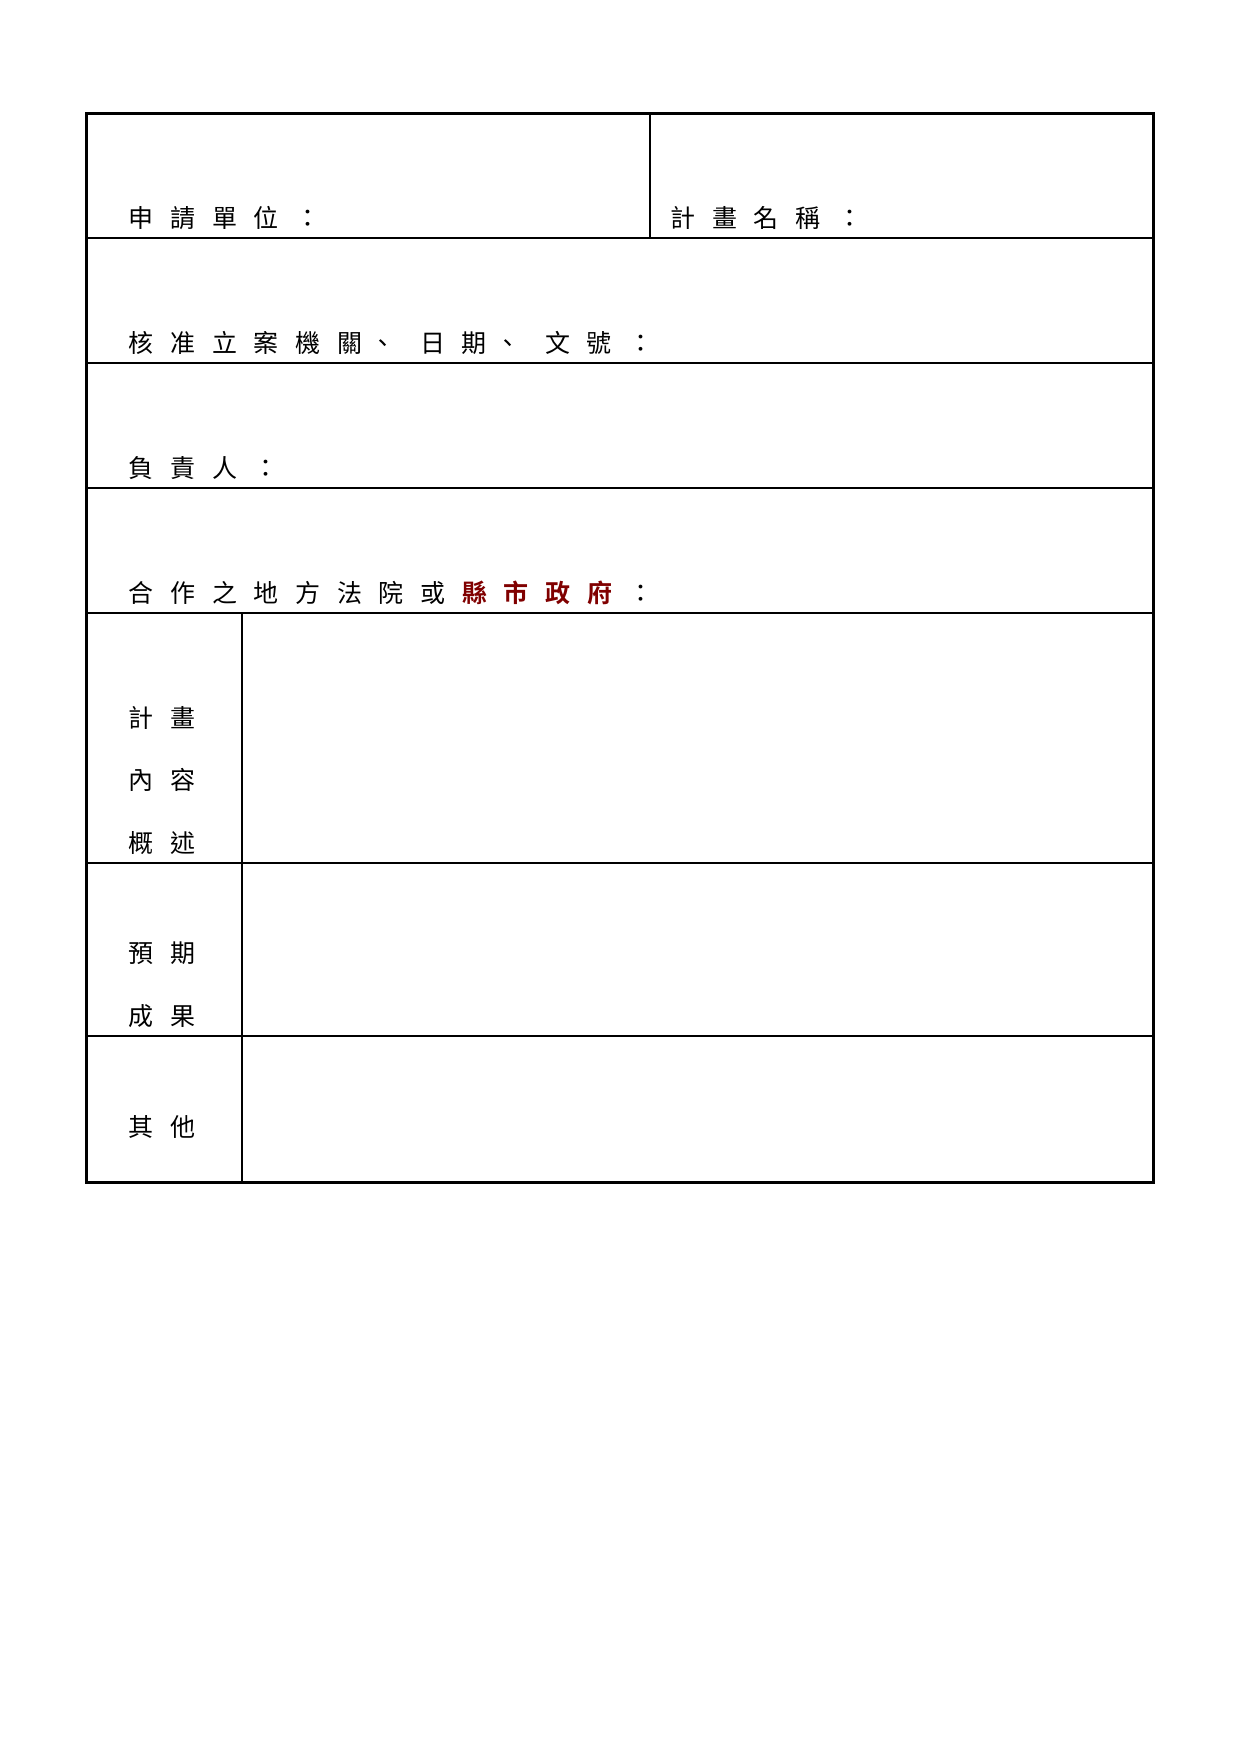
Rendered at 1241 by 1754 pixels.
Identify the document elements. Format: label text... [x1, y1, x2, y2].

table_cell 預期成果 [88, 864, 241, 1035]
table_cell [243, 614, 1152, 862]
table_cell [243, 864, 1152, 1035]
table_header 計畫名稱： [651, 115, 1152, 237]
table_cell [243, 1037, 1152, 1181]
table_header 申請單位： [88, 115, 649, 237]
table_cell 負責人： [88, 364, 1152, 487]
table_cell 計畫內容概述 [88, 614, 241, 862]
table_cell 其他 [88, 1037, 241, 1181]
table_cell 核准立案機關、日期、文號： [88, 239, 1152, 362]
table_cell 合作之地方法院或縣市政府： [88, 489, 1152, 612]
